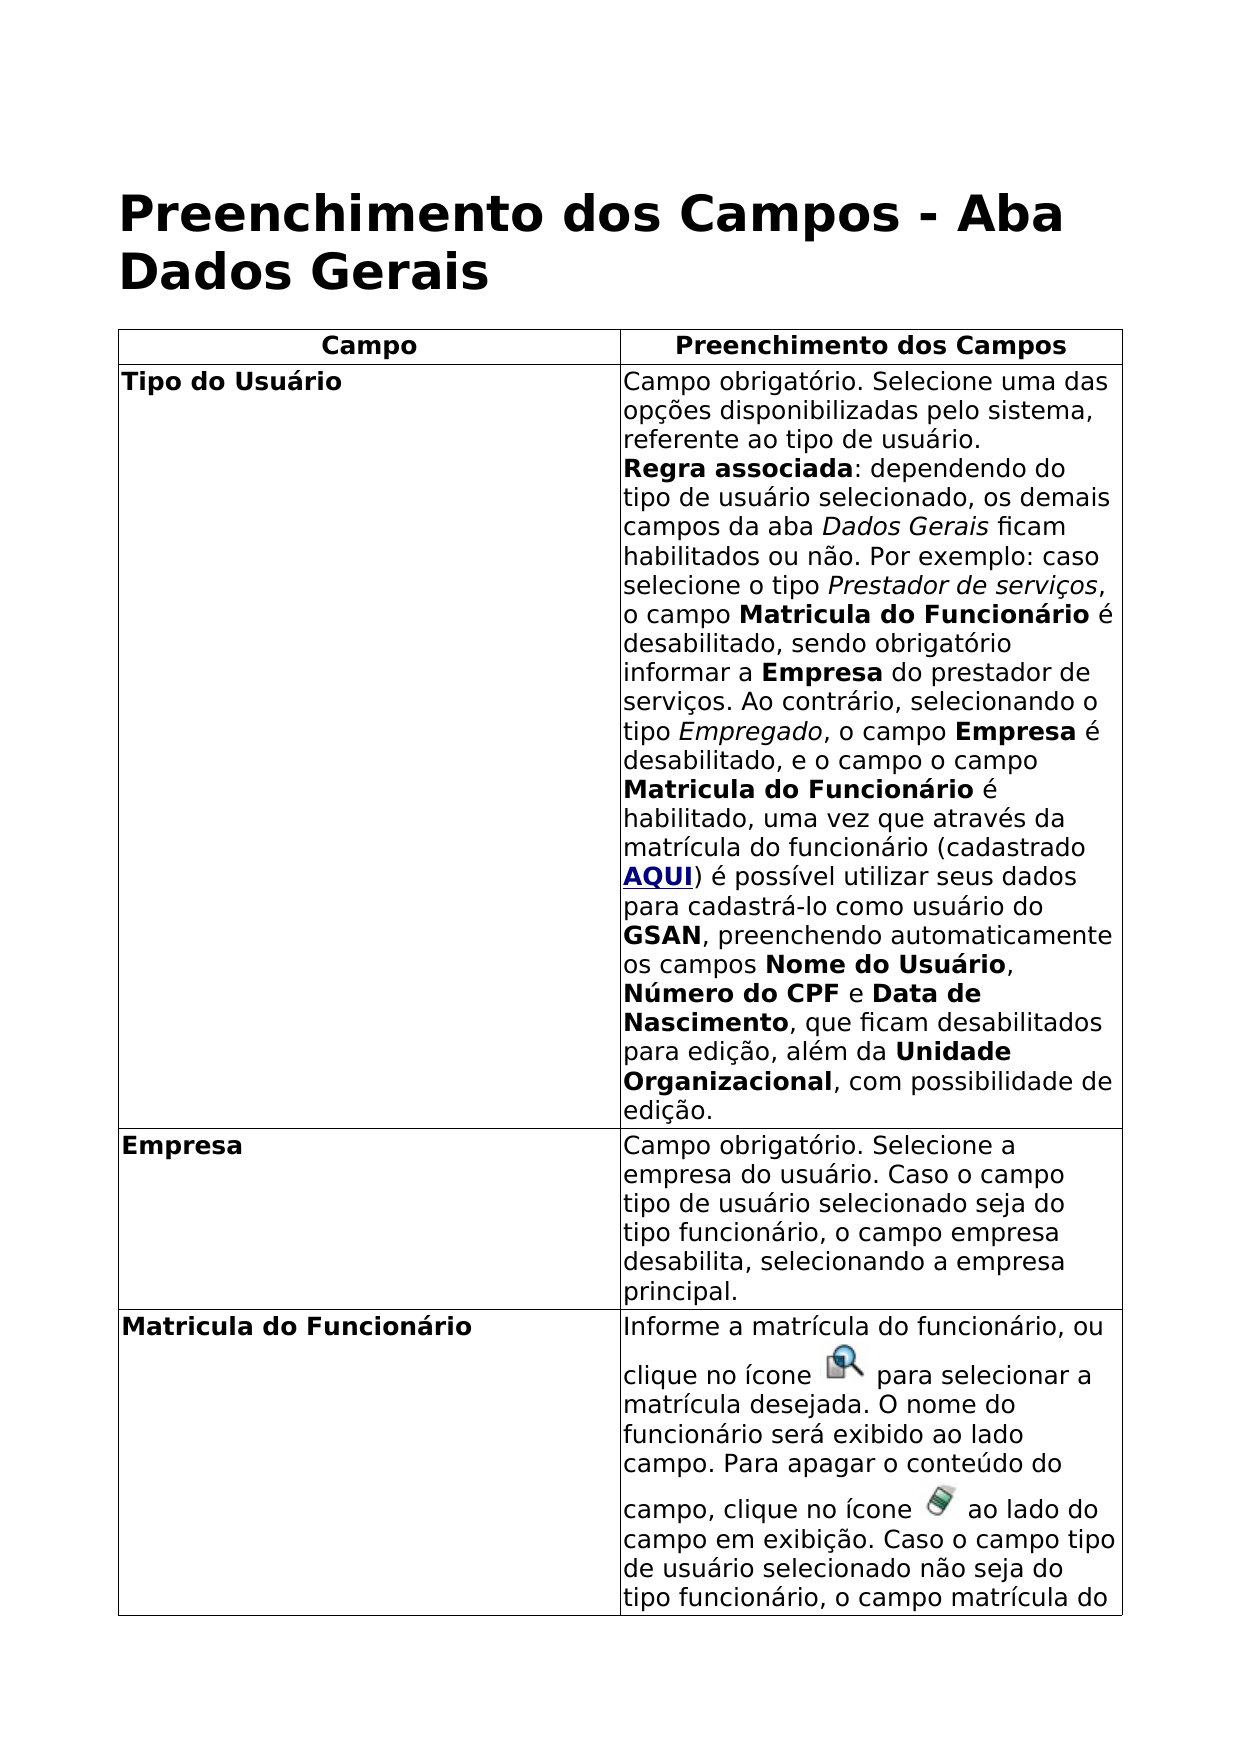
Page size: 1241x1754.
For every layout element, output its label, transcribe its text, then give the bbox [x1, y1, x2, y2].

table_cell Campo obrigatório. Selecione uma das opções disponibilizadas pelo sistema, referente ao tipo de usuário. Regra associada: dependendo do tipo de usuário selecionado, os demais campos da aba Dados Gerais ficam habilitados ou não. Por exemplo: caso selecione o tipo Prestador de serviços, o campo Matricula do Funcionário é desabilitado, sendo obrigatório informar a Empresa do prestador de serviços. Ao contrário, selecionando o tipo Empregado, o campo Empresa é desabilitado, e o campo o campo Matricula do Funcionário é habilitado, uma vez que através da matrícula do funcionário (cadastrado AQUI) é possível utilizar seus dados para cadastrá-lo como usuário do GSAN, preenchendo automaticamente os campos Nome do Usuário, Número do CPF e Data de Nascimento, que ficam desabilitados para edição, além da Unidade Organizacional, com possibilidade de edição. [621, 365, 1122, 1128]
table_header Campo [119, 330, 620, 364]
table_header Preenchimento dos Campos [621, 330, 1122, 364]
table_cell Empresa [119, 1129, 620, 1309]
picture [920, 1478, 960, 1519]
table_cell Informe a matrícula do funcionário, ou clique no ícone para selecionar a matrícula desejada. O nome do funcionário será exibido ao lado campo. Para apagar o conteúdo do campo, clique no ícone ao lado do campo em exibição. Caso o campo tipo de usuário selecionado não seja do tipo funcionário, o campo matrícula do [621, 1310, 1122, 1615]
table_cell Tipo do Usuário [119, 365, 620, 1128]
subtitle Preenchimento dos Campos - Aba Dados Gerais [118, 185, 1122, 301]
table_cell Campo obrigatório. Selecione a empresa do usuário. Caso o campo tipo de usuário selecionado seja do tipo funcionário, o campo empresa desabilita, selecionando a empresa principal. [621, 1129, 1122, 1309]
picture [820, 1341, 869, 1385]
table_cell Matricula do Funcionário [119, 1310, 620, 1615]
